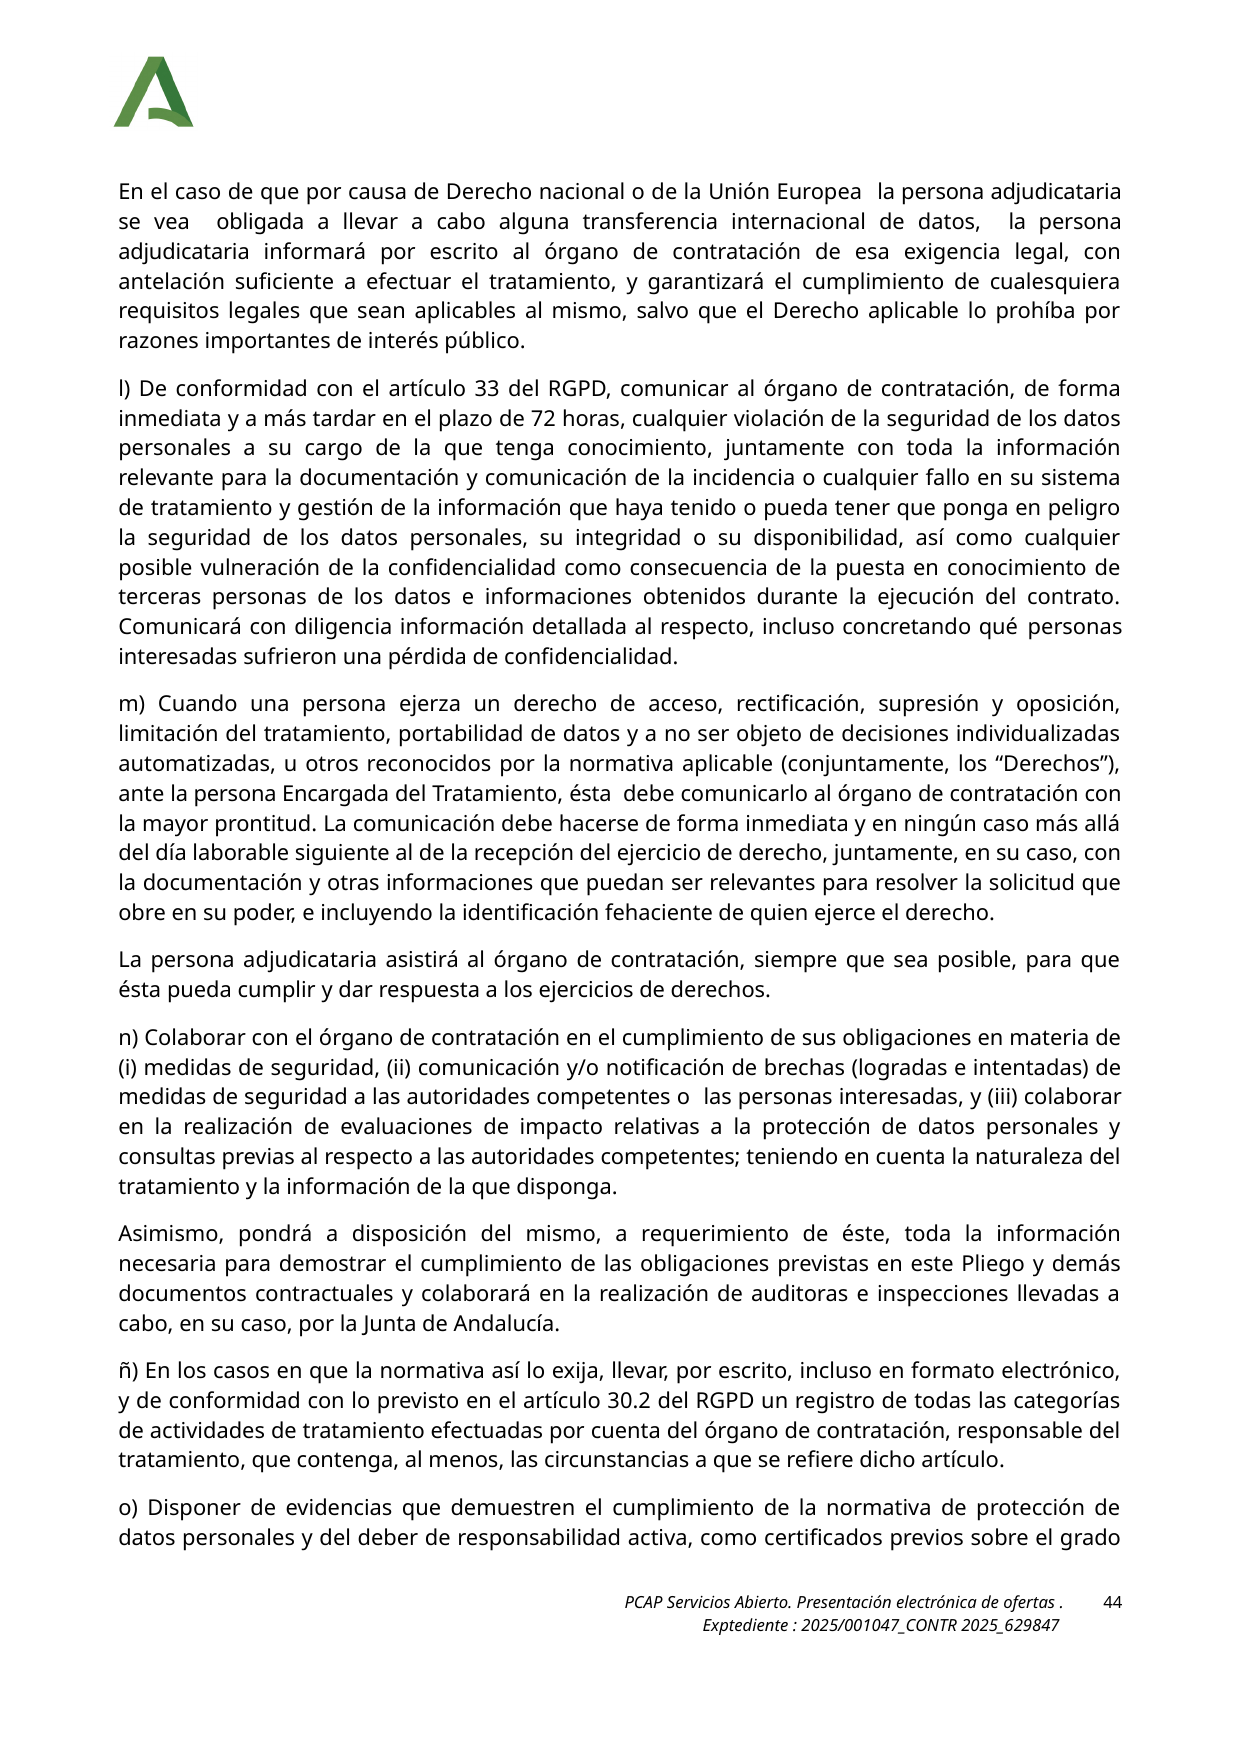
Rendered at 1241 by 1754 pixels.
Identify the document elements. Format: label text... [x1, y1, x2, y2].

text l) De conformidad con el artículo 33 del RGPD, comunicar al órgano de contratación, de forma inmediata y a más tardar en el plazo de 72 horas, cualquier violación de la seguridad de los datos personales a su cargo de la que tenga conocimiento, juntamente con toda la información relevante para la documentación y comunicación de la incidencia o cualquier fallo en su sistema de tratamiento y gestión de la información que haya tenido o pueda tener que ponga en peligro la seguridad de los datos personales, su integridad o su disponibilidad, así como cualquier posible vulneración de la confidencialidad como consecuencia de la puesta en conocimiento de terceras personas de los datos e informaciones obtenidos durante la ejecución del contrato. Comunicará con diligencia información detallada al respecto, incluso concretando qué personas interesadas sufrieron una pérdida de confidencialidad. [118, 373, 1122, 671]
text La persona adjudicataria asistirá al órgano de contratación, siempre que sea posible, para que ésta pueda cumplir y dar respuesta a los ejercicios de derechos. [118, 944, 1122, 1004]
text n) Colaborar con el órgano de contratación en el cumplimiento de sus obligaciones en materia de (i) medidas de seguridad, (ii) comunicación y/o notificación de brechas (logradas e intentadas) de medidas de seguridad a las autoridades competentes o las personas interesadas, y (iii) colaborar en la realización de evaluaciones de impacto relativas a la protección de datos personales y consultas previas al respecto a las autoridades competentes; teniendo en cuenta la naturaleza del tratamiento y la información de la que disponga. [118, 1022, 1122, 1201]
text m) Cuando una persona ejerza un derecho de acceso, rectificación, supresión y oposición, limitación del tratamiento, portabilidad de datos y a no ser objeto de decisiones individualizadas automatizadas, u otros reconocidos por la normativa aplicable (conjuntamente, los “Derechos”), ante la persona Encargada del Tratamiento, ésta debe comunicarlo al órgano de contratación con la mayor prontitud. La comunicación debe hacerse de forma inmediata y en ningún caso más allá del día laborable siguiente al de la recepción del ejercicio de derecho, juntamente, en su caso, con la documentación y otras informaciones que puedan ser relevantes para resolver la solicitud que obre en su poder, e incluyendo la identificación fehaciente de quien ejerce el derecho. [118, 688, 1122, 927]
picture [109, 52, 198, 131]
text o) Disponer de evidencias que demuestren el cumplimiento de la normativa de protección de datos personales y del deber de responsabilidad activa, como certificados previos sobre el grado [118, 1492, 1122, 1552]
text En el caso de que por causa de Derecho nacional o de la Unión Europea la persona adjudicataria se vea obligada a llevar a cabo alguna transferencia internacional de datos, la persona adjudicataria informará por escrito al órgano de contratación de esa exigencia legal, con antelación suficiente a efectuar el tratamiento, y garantizará el cumplimiento de cualesquiera requisitos legales que sean aplicables al mismo, salvo que el Derecho aplicable lo prohíba por razones importantes de interés público. [118, 176, 1122, 355]
text ñ) En los casos en que la normativa así lo exija, llevar, por escrito, incluso en formato electrónico, y de conformidad con lo previsto en el artículo 30.2 del RGPD un registro de todas las categorías de actividades de tratamiento efectuadas por cuenta del órgano de contratación, responsable del tratamiento, que contenga, al menos, las circunstancias a que se refiere dicho artículo. [118, 1355, 1122, 1474]
text Asimismo, pondrá a disposición del mismo, a requerimiento de éste, toda la información necesaria para demostrar el cumplimiento de las obligaciones previstas en este Pliego y demás documentos contractuales y colaborará en la realización de auditoras e inspecciones llevadas a cabo, en su caso, por la Junta de Andalucía. [118, 1218, 1122, 1337]
